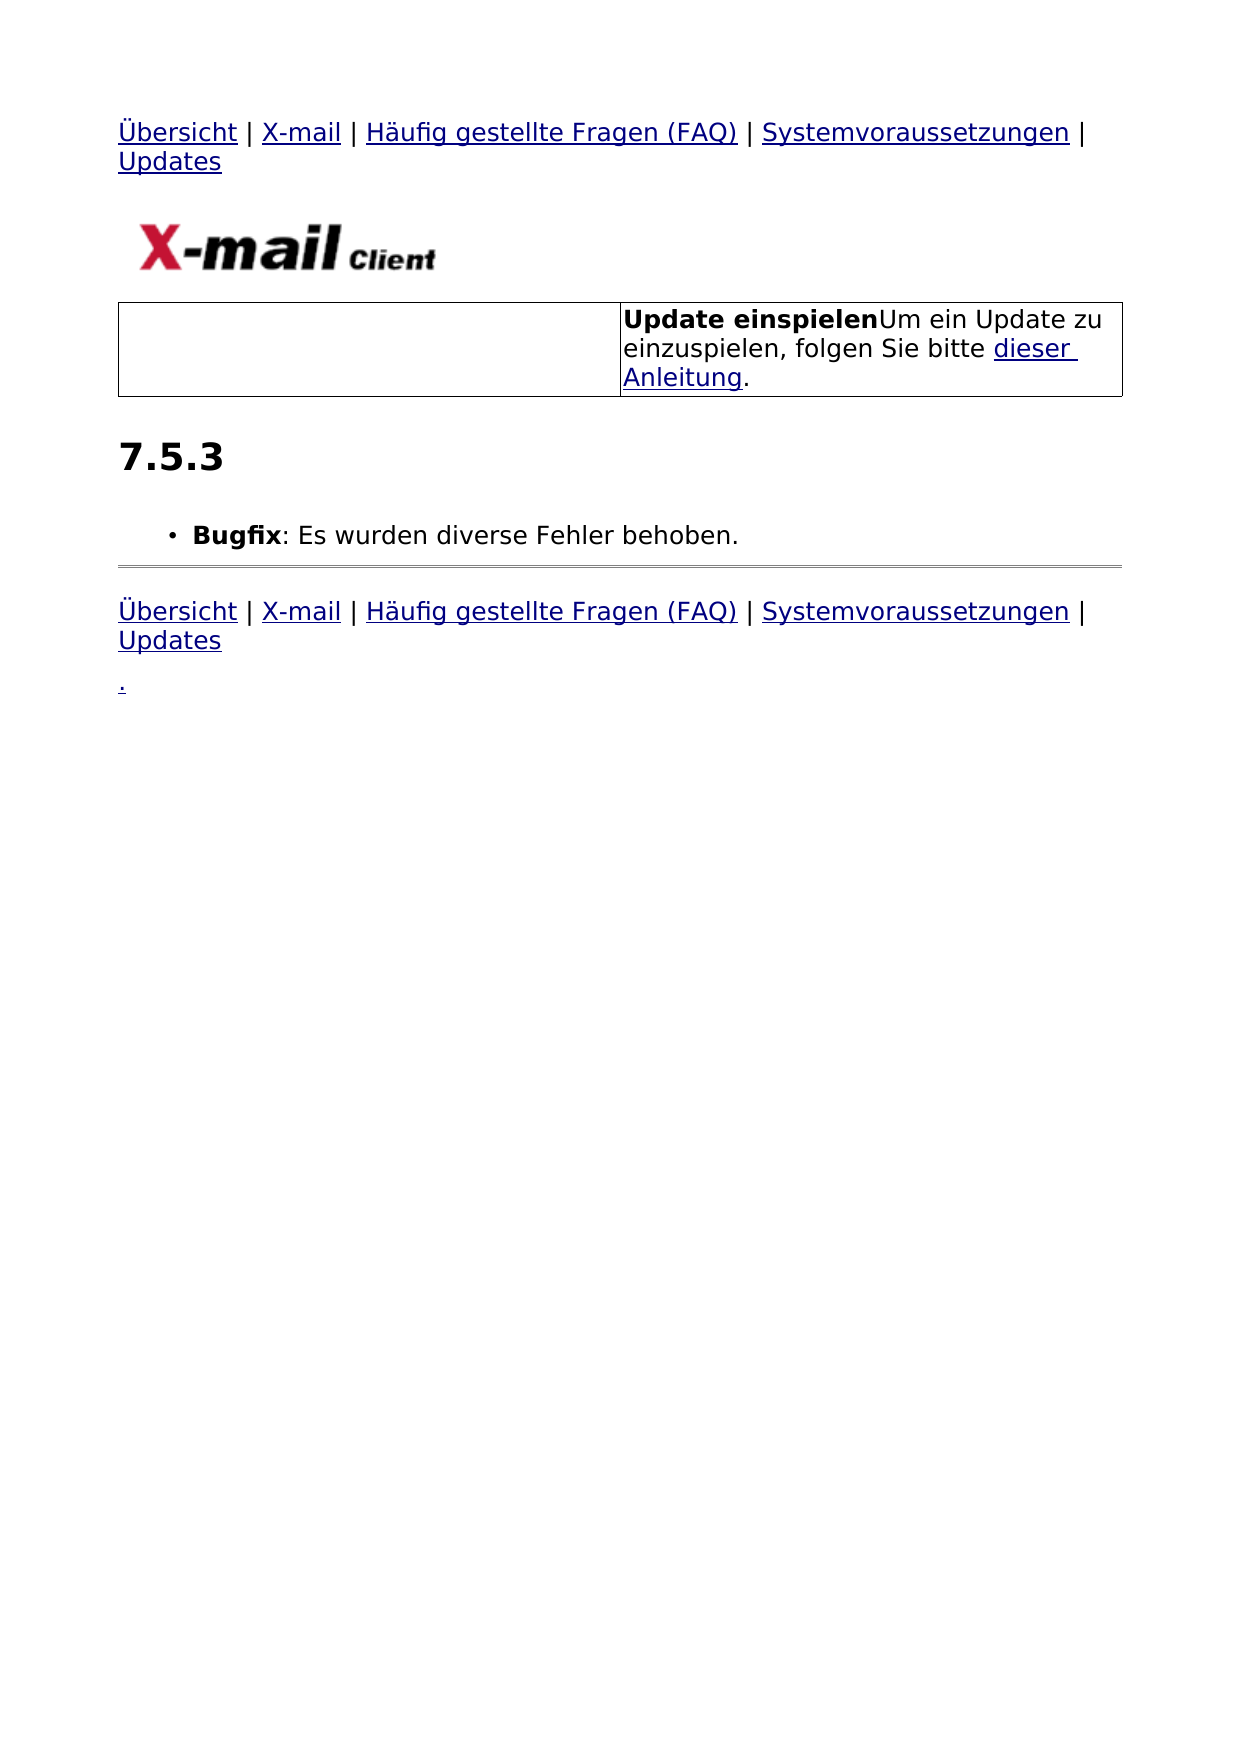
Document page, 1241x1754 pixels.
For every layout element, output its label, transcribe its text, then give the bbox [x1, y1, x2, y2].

picture [118, 188, 439, 275]
list Bugfix: Es wurden diverse Fehler behoben. [177, 521, 1122, 550]
text Übersicht | X-mail | Häufig gestellte Fragen (FAQ) | Systemvoraussetzungen | Updates [118, 118, 1122, 176]
table_header [119, 303, 620, 396]
text . [118, 667, 1122, 697]
table_header Update einspielenUm ein Update zu einzuspielen, folgen Sie bitte dieser Anleitung. [621, 303, 1122, 396]
text Übersicht | X-mail | Häufig gestellte Fragen (FAQ) | Systemvoraussetzungen | Updates [118, 597, 1122, 655]
subtitle 7.5.3 [118, 436, 1122, 479]
